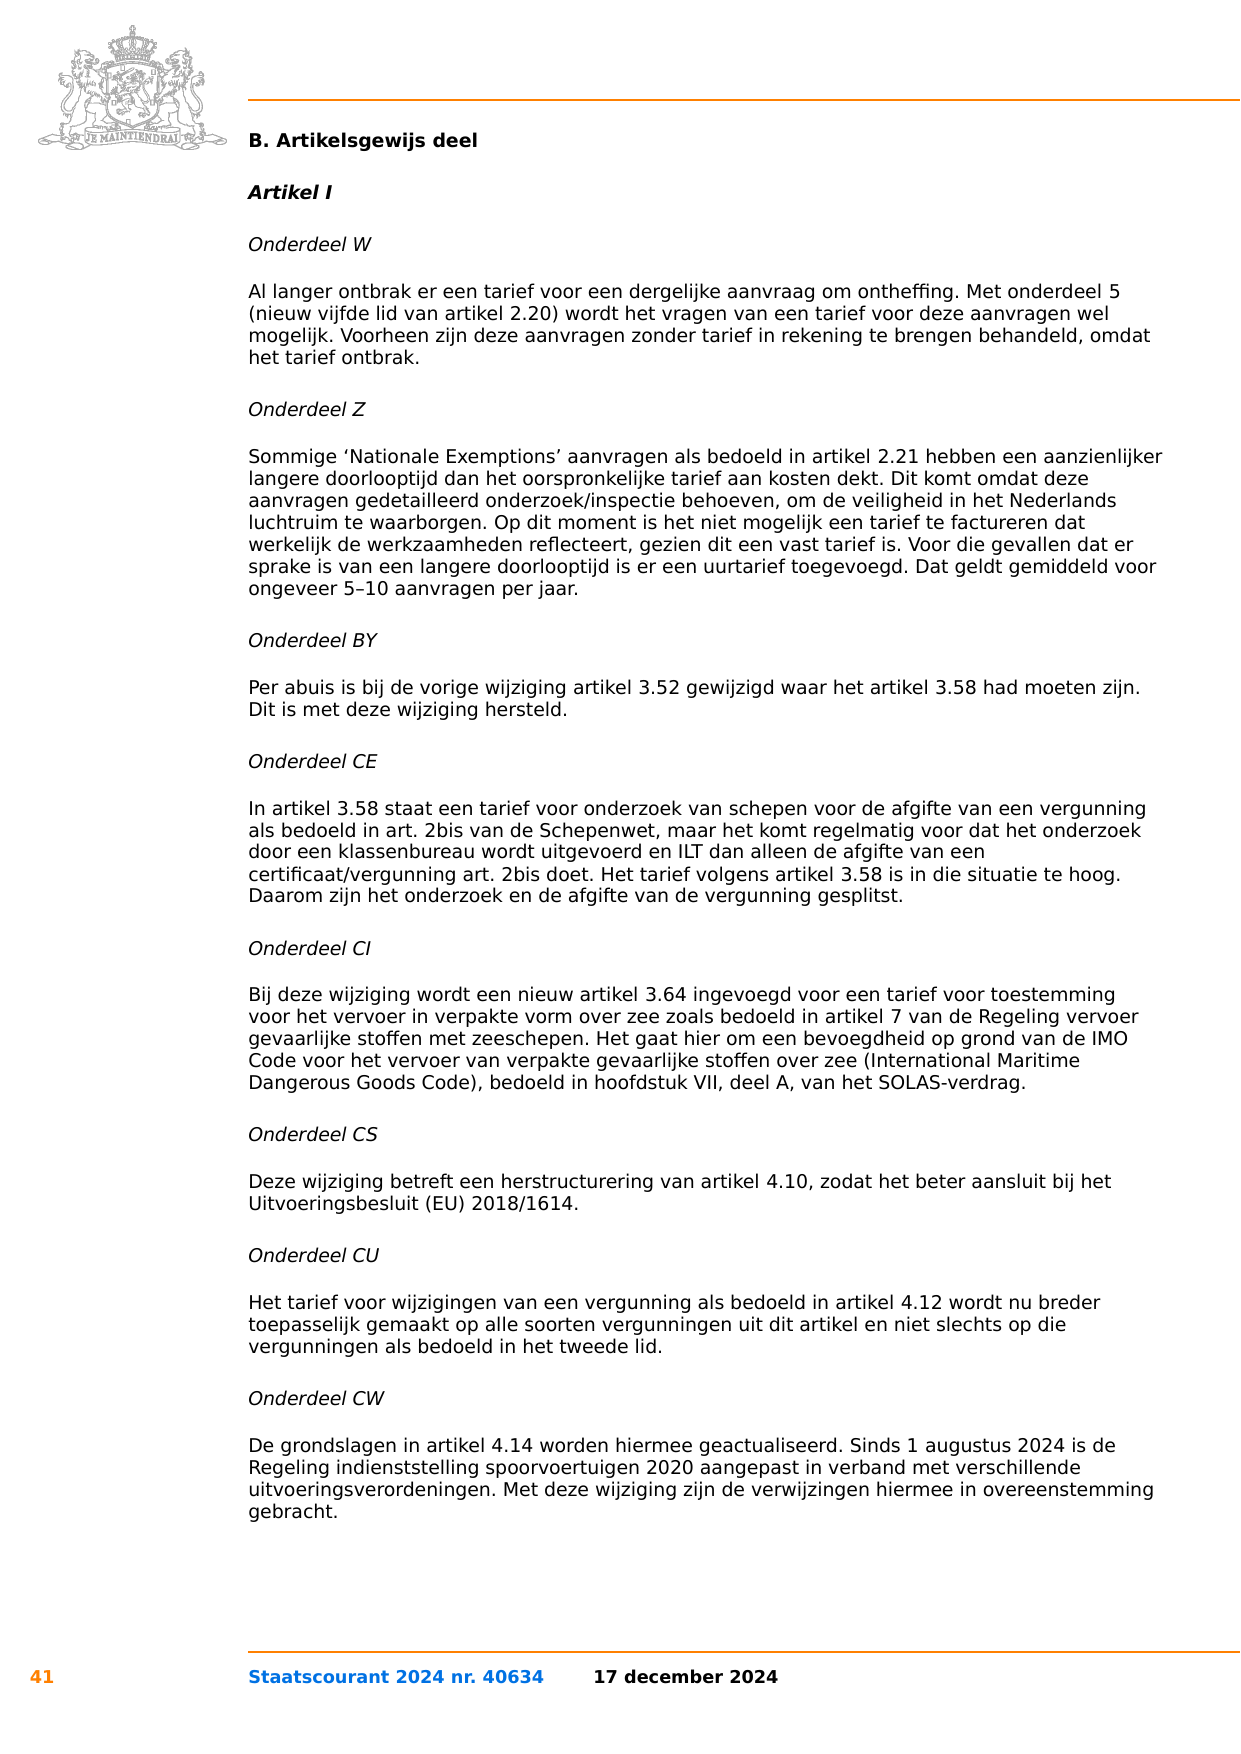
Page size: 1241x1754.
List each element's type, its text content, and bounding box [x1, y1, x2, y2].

subtitle Onderdeel CW [248, 1388, 1163, 1410]
text Al langer ontbrak er een tarief voor een dergelijke aanvraag om ontheffing. Met onderdeel 5 (nieuw vijfde lid van artikel 2.20) wordt het vragen van een tarief voor deze aanvragen wel mogelijk. Voorheen zijn deze aanvragen zonder tarief in rekening te brengen behandeld, omdat het tarief ontbrak. [248, 281, 1163, 369]
text Het tarief voor wijzigingen van een vergunning als bedoeld in artikel 4.12 wordt nu breder toepasselijk gemaakt op alle soorten vergunningen uit dit artikel en niet slechts op die vergunningen als bedoeld in het tweede lid. [248, 1292, 1163, 1358]
subtitle Onderdeel Z [248, 399, 1163, 421]
subtitle B. Artikelsgewijs deel [248, 130, 1163, 152]
subtitle Artikel I [248, 182, 1163, 204]
text Per abuis is bij de vorige wijziging artikel 3.52 gewijzigd waar het artikel 3.58 had moeten zijn. Dit is met deze wijziging hersteld. [248, 677, 1163, 721]
subtitle Onderdeel CU [248, 1245, 1163, 1267]
text Sommige ‘Nationale Exemptions’ aanvragen als bedoeld in artikel 2.21 hebben een aanzienlijker langere doorlooptijd dan het oorspronkelijke tarief aan kosten dekt. Dit komt omdat deze aanvragen gedetailleerd onderzoek/inspectie behoeven, om de veiligheid in het Nederlands luchtruim te waarborgen. Op dit moment is het niet mogelijk een tarief te factureren dat werkelijk de werkzaamheden reflecteert, gezien dit een vast tarief is. Voor die gevallen dat er sprake is van een langere doorlooptijd is er een uurtarief toegevoegd. Dat geldt gemiddeld voor ongeveer 5–10 aanvragen per jaar. [248, 446, 1163, 599]
text Deze wijziging betreft een herstructurering van artikel 4.10, zodat het beter aansluit bij het Uitvoeringsbesluit (EU) 2018/1614. [248, 1171, 1163, 1215]
subtitle Onderdeel CS [248, 1124, 1163, 1146]
picture [38, 25, 227, 150]
subtitle Onderdeel CI [248, 937, 1163, 959]
subtitle Onderdeel CE [248, 751, 1163, 772]
subtitle Onderdeel BY [248, 629, 1163, 652]
text In artikel 3.58 staat een tarief voor onderzoek van schepen voor de afgifte van een vergunning als bedoeld in art. 2bis van de Schepenwet, maar het komt regelmatig voor dat het onderzoek door een klassenbureau wordt uitgevoerd en ILT dan alleen de afgifte van een certificaat/vergunning art. 2bis doet. Het tarief volgens artikel 3.58 is in die situatie te hoog. Daarom zijn het onderzoek en de afgifte van de vergunning gesplitst. [248, 797, 1163, 907]
subtitle Onderdeel W [248, 234, 1163, 256]
text Bij deze wijziging wordt een nieuw artikel 3.64 ingevoegd voor een tarief voor toestemming voor het vervoer in verpakte vorm over zee zoals bedoeld in artikel 7 van de Regeling vervoer gevaarlijke stoffen met zeeschepen. Het gaat hier om een bevoegdheid op grond van de IMO Code voor het vervoer van verpakte gevaarlijke stoffen over zee (International Maritime Dangerous Goods Code), bedoeld in hoofdstuk VII, deel A, van het SOLAS-verdrag. [248, 984, 1163, 1094]
text De grondslagen in artikel 4.14 worden hiermee geactualiseerd. Sinds 1 augustus 2024 is de Regeling indienststelling spoorvoertuigen 2020 aangepast in verband met verschillende uitvoeringsverordeningen. Met deze wijziging zijn de verwijzingen hiermee in overeenstemming gebracht. [248, 1435, 1163, 1523]
